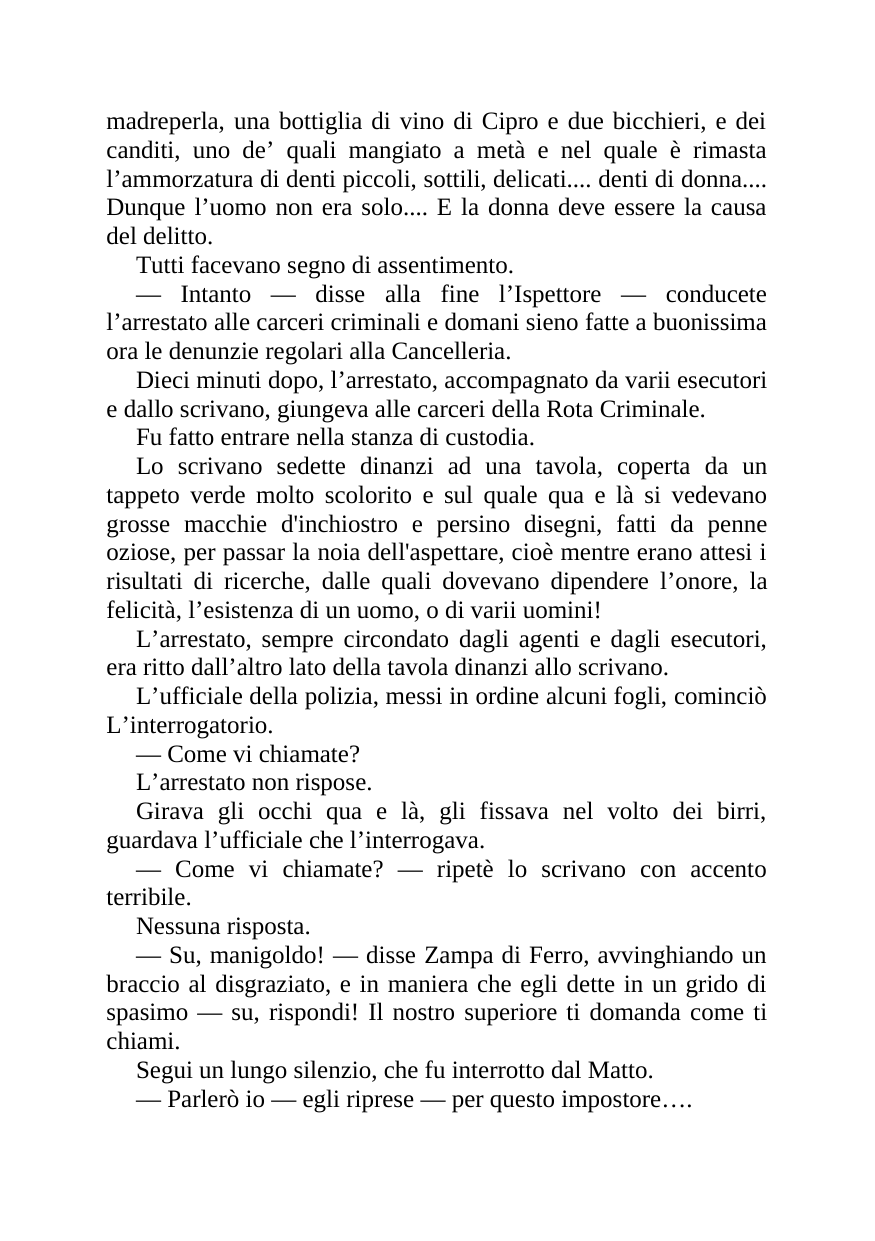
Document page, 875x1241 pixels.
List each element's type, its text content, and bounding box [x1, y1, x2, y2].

text madreperla, una bottiglia di vino di Cipro e due bicchieri, e dei canditi, uno de’ quali mangiato a metà e nel quale è rimasta l’ammorzatura di denti piccoli, sottili, delicati.... denti di donna.... Dunque l’uomo non era solo.... E la donna deve essere la causa del delitto. [106, 106, 768, 250]
text Lo scrivano sedette dinanzi ad una tavola, coperta da un tappeto verde molto scolorito e sul quale qua e là si vedevano grosse macchie d'inchiostro e persino disegni, fatti da penne oziose, per passar la noia dell'aspettare, cioè mentre erano attesi i risultati di ricerche, dalle quali dovevano dipendere l’onore, la felicità, l’esistenza di un uomo, o di varii uomini! [106, 451, 768, 624]
text Girava gli occhi qua e là, gli fissava nel volto dei birri, guardava l’ufficiale che l’interrogava. [106, 796, 768, 854]
text Segui un lungo silenzio, che fu interrotto dal Matto. [106, 1055, 768, 1084]
text L’arrestato non rispose. [106, 767, 768, 796]
text Tutti facevano segno di assentimento. [106, 250, 768, 279]
text — Come vi chiamate? — ripetè lo scrivano con accento terribile. [106, 854, 768, 911]
text Dieci minuti dopo, l’arrestato, accompagnato da varii esecutori e dallo scrivano, giungeva alle carceri della Rota Criminale. [106, 365, 768, 422]
text — Come vi chiamate? [106, 739, 768, 767]
text Fu fatto entrare nella stanza di custodia. [106, 422, 768, 451]
text — Intanto — disse alla fine l’Ispettore — conducete l’arrestato alle carceri criminali e domani sieno fatte a buonissima ora le denunzie regolari alla Cancelleria. [106, 279, 768, 365]
text Nessuna risposta. [106, 911, 768, 940]
text — Su, manigoldo! — disse Zampa di Ferro, avvinghiando un braccio al disgraziato, e in maniera che egli dette in un grido di spasimo — su, rispondi! Il nostro superiore ti domanda come ti chiami. [106, 940, 768, 1055]
text L’arrestato, sempre circondato dagli agenti e dagli esecutori, era ritto dall’altro lato della tavola dinanzi allo scrivano. [106, 624, 768, 681]
text L’ufficiale della polizia, messi in ordine alcuni fogli, cominciò L’interrogatorio. [106, 681, 768, 739]
text — Parlerò io — egli riprese — per questo impostore…. [106, 1084, 768, 1112]
